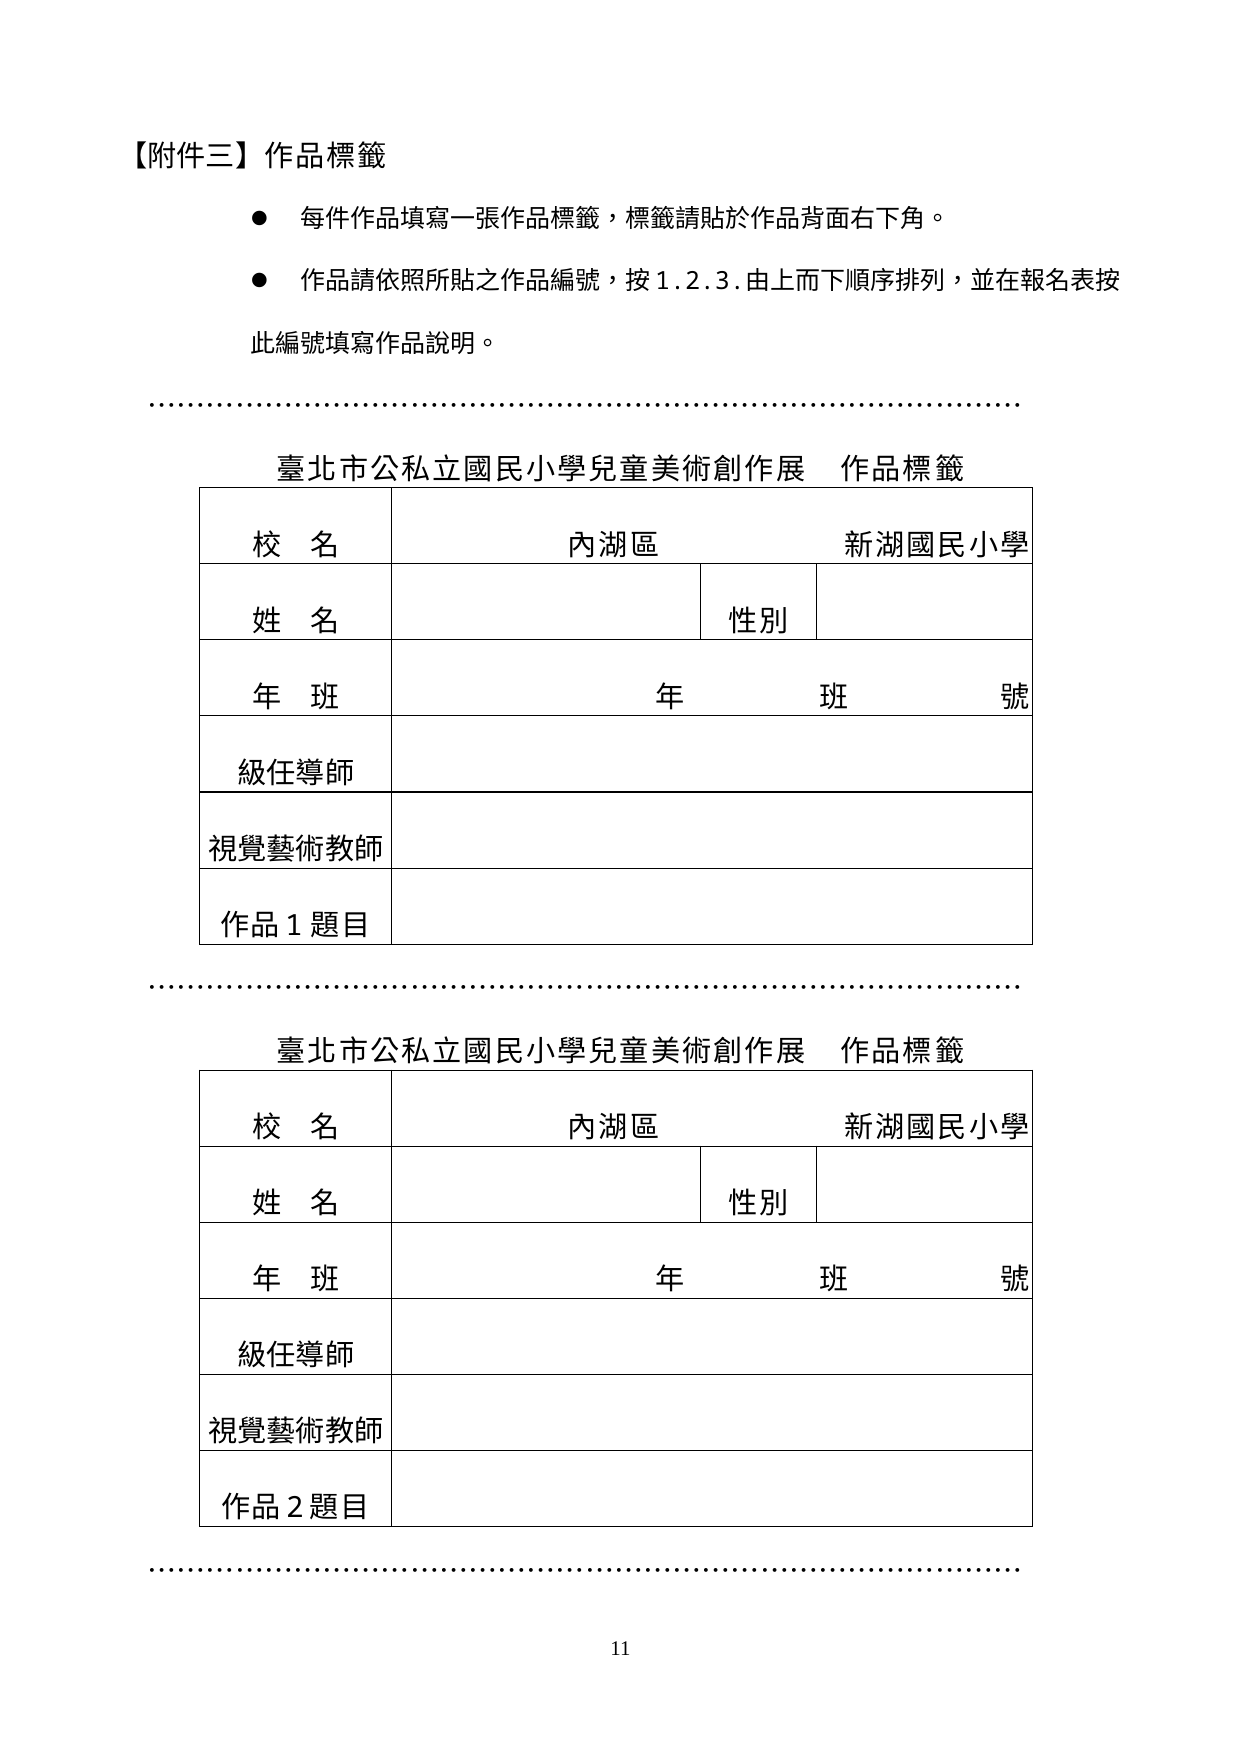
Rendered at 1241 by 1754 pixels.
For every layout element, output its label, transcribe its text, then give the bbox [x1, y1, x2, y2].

table_cell [392, 716, 1032, 791]
table_cell [817, 564, 1032, 639]
table_cell 視覺藝術教師 [200, 1375, 391, 1450]
table_cell 級任導師 [200, 1299, 391, 1374]
list 作品請依照所貼之作品編號，按1.2.3.由上而下順序排列，並在報名表按此編號填寫作品說明。 [250, 237, 1122, 362]
table_cell 作品1題目 [200, 869, 391, 943]
table_cell 姓 名 [200, 564, 391, 639]
table_cell 年 班 號 [392, 1223, 1032, 1298]
table_cell 級任導師 [200, 716, 391, 791]
table_cell 性別 [701, 1147, 816, 1222]
table_cell [392, 1375, 1032, 1450]
table_cell [392, 1299, 1032, 1374]
table_header 校 名 [200, 488, 391, 563]
table_cell [392, 564, 700, 639]
table_header 校 名 [200, 1071, 391, 1146]
table_cell [392, 1451, 1032, 1526]
text 臺北市公私立國民小學兒童美術創作展 作品標籤 [118, 1007, 1122, 1069]
table_cell 年 班 [200, 640, 391, 715]
table_cell [392, 1147, 700, 1222]
table_cell 作品2題目 [200, 1451, 391, 1526]
text ……………………………………………………………………………… [118, 944, 1122, 1007]
table_cell [392, 869, 1032, 943]
table_cell 年 班 [200, 1223, 391, 1298]
table_cell [392, 793, 1032, 867]
table_cell 視覺藝術教師 [200, 793, 391, 867]
text 臺北市公私立國民小學兒童美術創作展 作品標籤 [118, 425, 1122, 487]
table_header 內湖區 新湖國民小學 [392, 488, 1032, 563]
table_cell 姓 名 [200, 1147, 391, 1222]
list 每件作品填寫一張作品標籤，標籤請貼於作品背面右下角。 [250, 175, 1122, 237]
table_header 內湖區 新湖國民小學 [392, 1071, 1032, 1146]
text ……………………………………………………………………………… [118, 1527, 1122, 1589]
table_cell [817, 1147, 1032, 1222]
text ……………………………………………………………………………… [118, 362, 1122, 425]
text 【附件三】作品標籤 [118, 112, 1104, 175]
table_cell 年 班 號 [392, 640, 1032, 715]
table_cell 性別 [701, 564, 816, 639]
